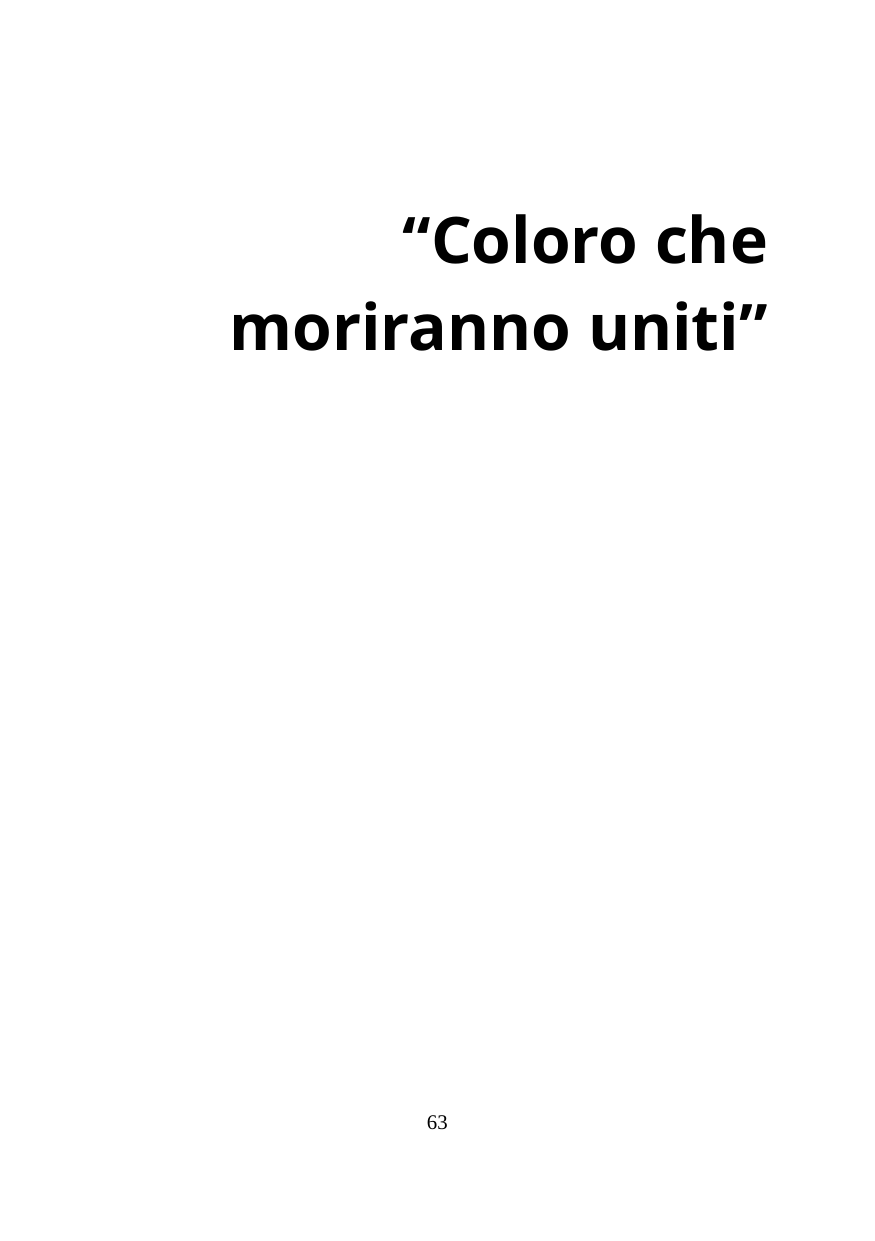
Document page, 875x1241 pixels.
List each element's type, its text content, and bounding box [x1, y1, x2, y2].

subtitle “Coloro che moriranno uniti” [106, 195, 768, 369]
